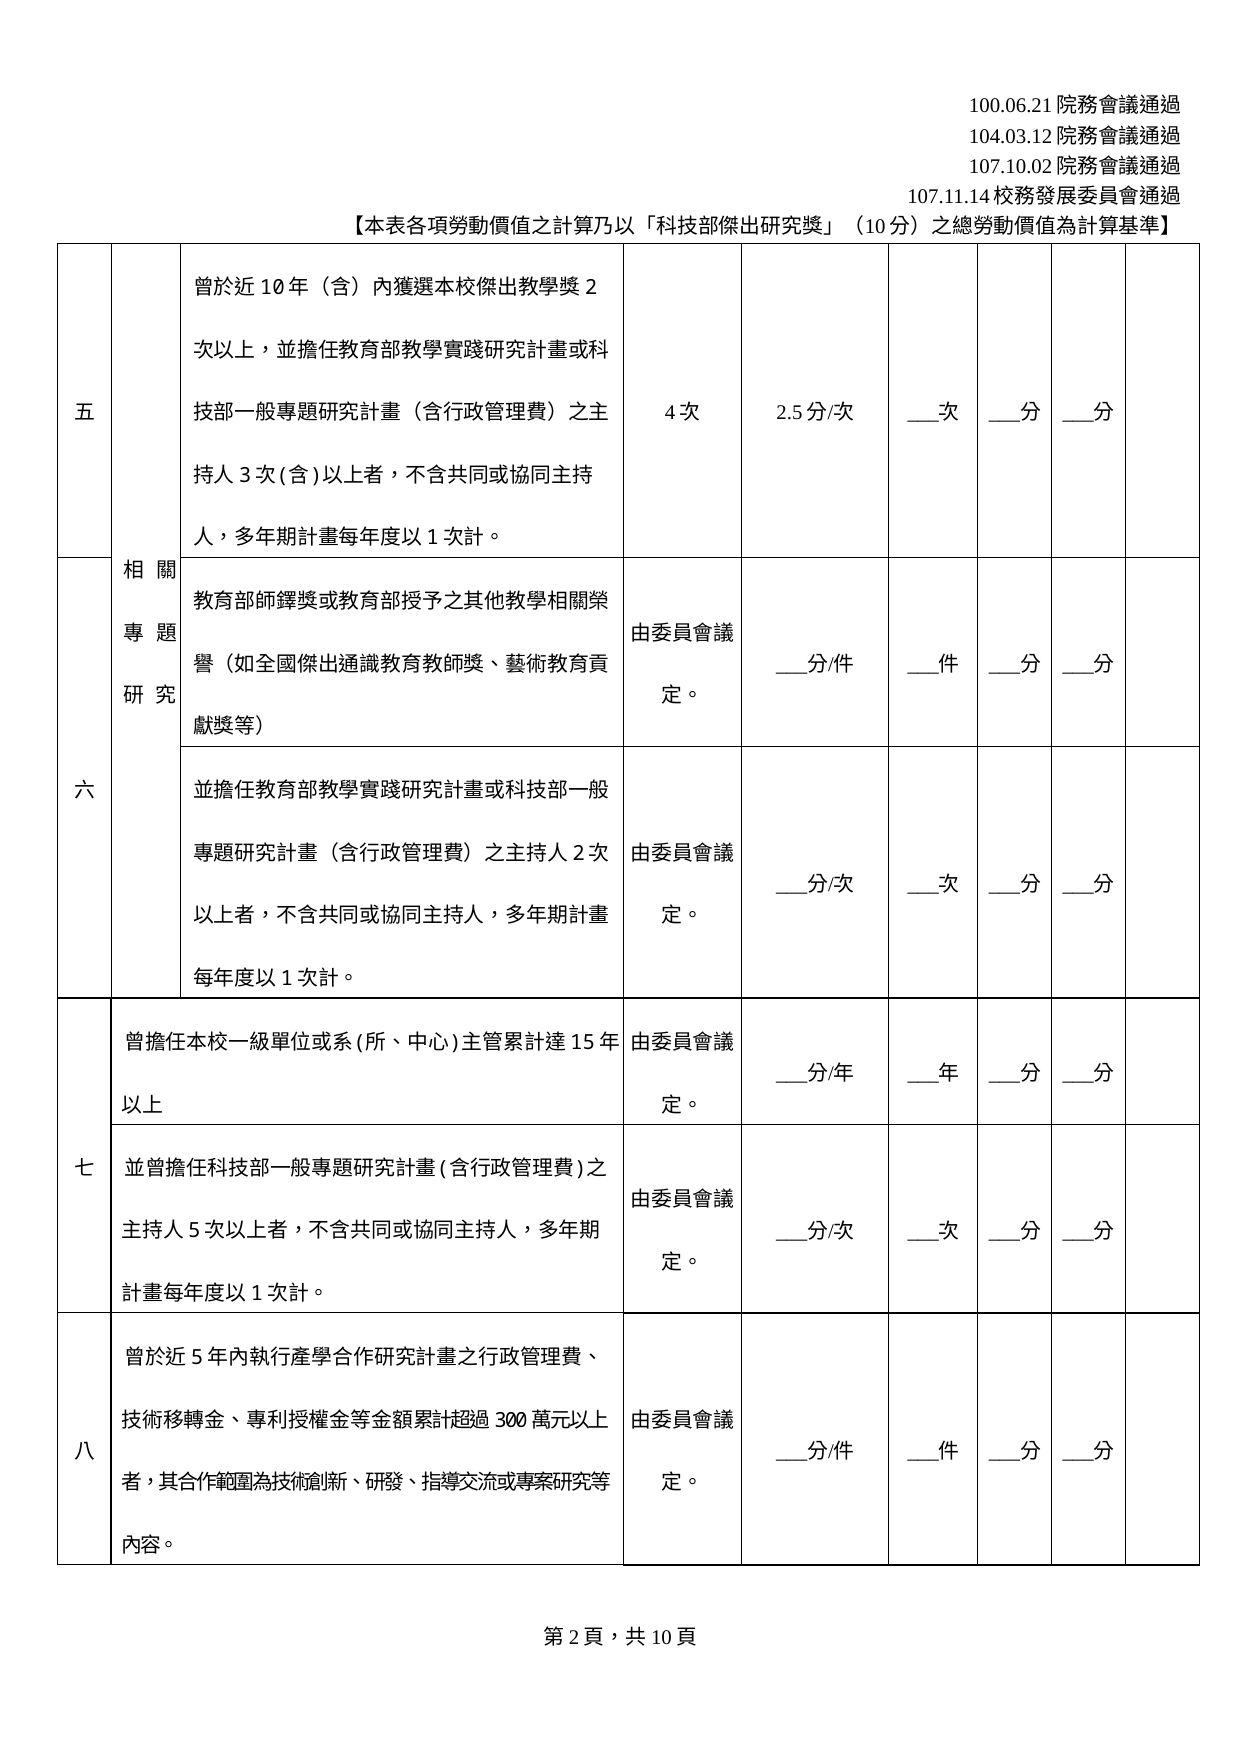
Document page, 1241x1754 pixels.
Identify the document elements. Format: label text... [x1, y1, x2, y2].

table_cell 由委員會議定。 [624, 1314, 741, 1564]
table_cell 六 [58, 558, 111, 997]
table_cell 由委員會議定。 [624, 558, 741, 746]
table_cell ___分 [1052, 244, 1125, 557]
table_cell ___分 [978, 747, 1051, 997]
table_cell [1126, 1314, 1199, 1564]
table_cell ___分 [978, 558, 1051, 746]
table_cell ___次 [889, 747, 977, 997]
table_cell 由委員會議定。 [624, 1125, 741, 1312]
table_cell ___分 [1052, 747, 1125, 997]
table_cell ___分 [1052, 1125, 1125, 1312]
table_cell ___次 [889, 1125, 977, 1312]
table_cell ___分 [978, 999, 1051, 1124]
table_cell [1126, 558, 1199, 746]
table_cell ___分 [978, 1314, 1051, 1564]
table_cell ___分/件 [742, 1314, 888, 1564]
table_cell ___分 [978, 1125, 1051, 1312]
table_cell ___分/年 [742, 999, 888, 1124]
table_cell 曾於近10年（含）內獲選本校傑出教學獎2次以上，並擔任教育部教學實踐研究計畫或科技部一般專題研究計畫（含行政管理費）之主持人3次(含)以上者，不含共同或協同主持人，多年期計畫每年度以1次計。 [181, 244, 623, 557]
table_cell ___年 [889, 999, 977, 1124]
table_cell 曾擔任本校一級單位或系(所、中心)主管累計達15年以上 [112, 999, 623, 1124]
table_cell 曾於近5年內執行產學合作研究計畫之行政管理費、技術移轉金、專利授權金等金額累計超過300萬元以上者，其合作範圍為技術創新、研發、指導交流或專案研究等內容。 [112, 1313, 623, 1564]
table_cell ___分/次 [742, 1125, 888, 1312]
table_cell 相 關 專 題 研 究 [112, 244, 180, 997]
table_cell ___分 [1052, 558, 1125, 746]
table_cell [1126, 747, 1199, 997]
table_cell 七 [58, 999, 110, 1312]
table_cell 2.5分/次 [742, 244, 888, 557]
table_cell 由委員會議定。 [624, 747, 741, 997]
table_cell ___分/件 [742, 558, 888, 746]
table_cell 並擔任教育部教學實踐研究計畫或科技部一般專題研究計畫（含行政管理費）之主持人2次以上者，不含共同或協同主持人，多年期計畫每年度以1次計。 [181, 747, 623, 997]
table_cell ___分 [1052, 999, 1125, 1124]
table_cell ___分/次 [742, 747, 888, 997]
table_cell ___件 [889, 1314, 977, 1564]
table_cell 由委員會議定。 [624, 999, 741, 1124]
table_cell ___分 [1052, 1314, 1125, 1564]
table_cell 4次 [624, 244, 741, 557]
table_cell 八 [58, 1313, 110, 1564]
table_cell [1126, 1125, 1199, 1312]
table_cell 並曾擔任科技部一般專題研究計畫(含行政管理費)之主持人5次以上者，不含共同或協同主持人，多年期計畫每年度以1次計。 [112, 1125, 623, 1312]
table_cell [1126, 244, 1199, 557]
table_cell [1126, 999, 1199, 1124]
table_cell ___次 [889, 244, 977, 557]
table_cell 教育部師鐸獎或教育部授予之其他教學相關榮譽（如全國傑出通識教育教師獎、藝術教育貢獻獎等） [181, 558, 623, 746]
table_cell ___分 [978, 244, 1051, 557]
table_cell 五 [58, 244, 111, 557]
table_cell ___件 [889, 558, 977, 746]
